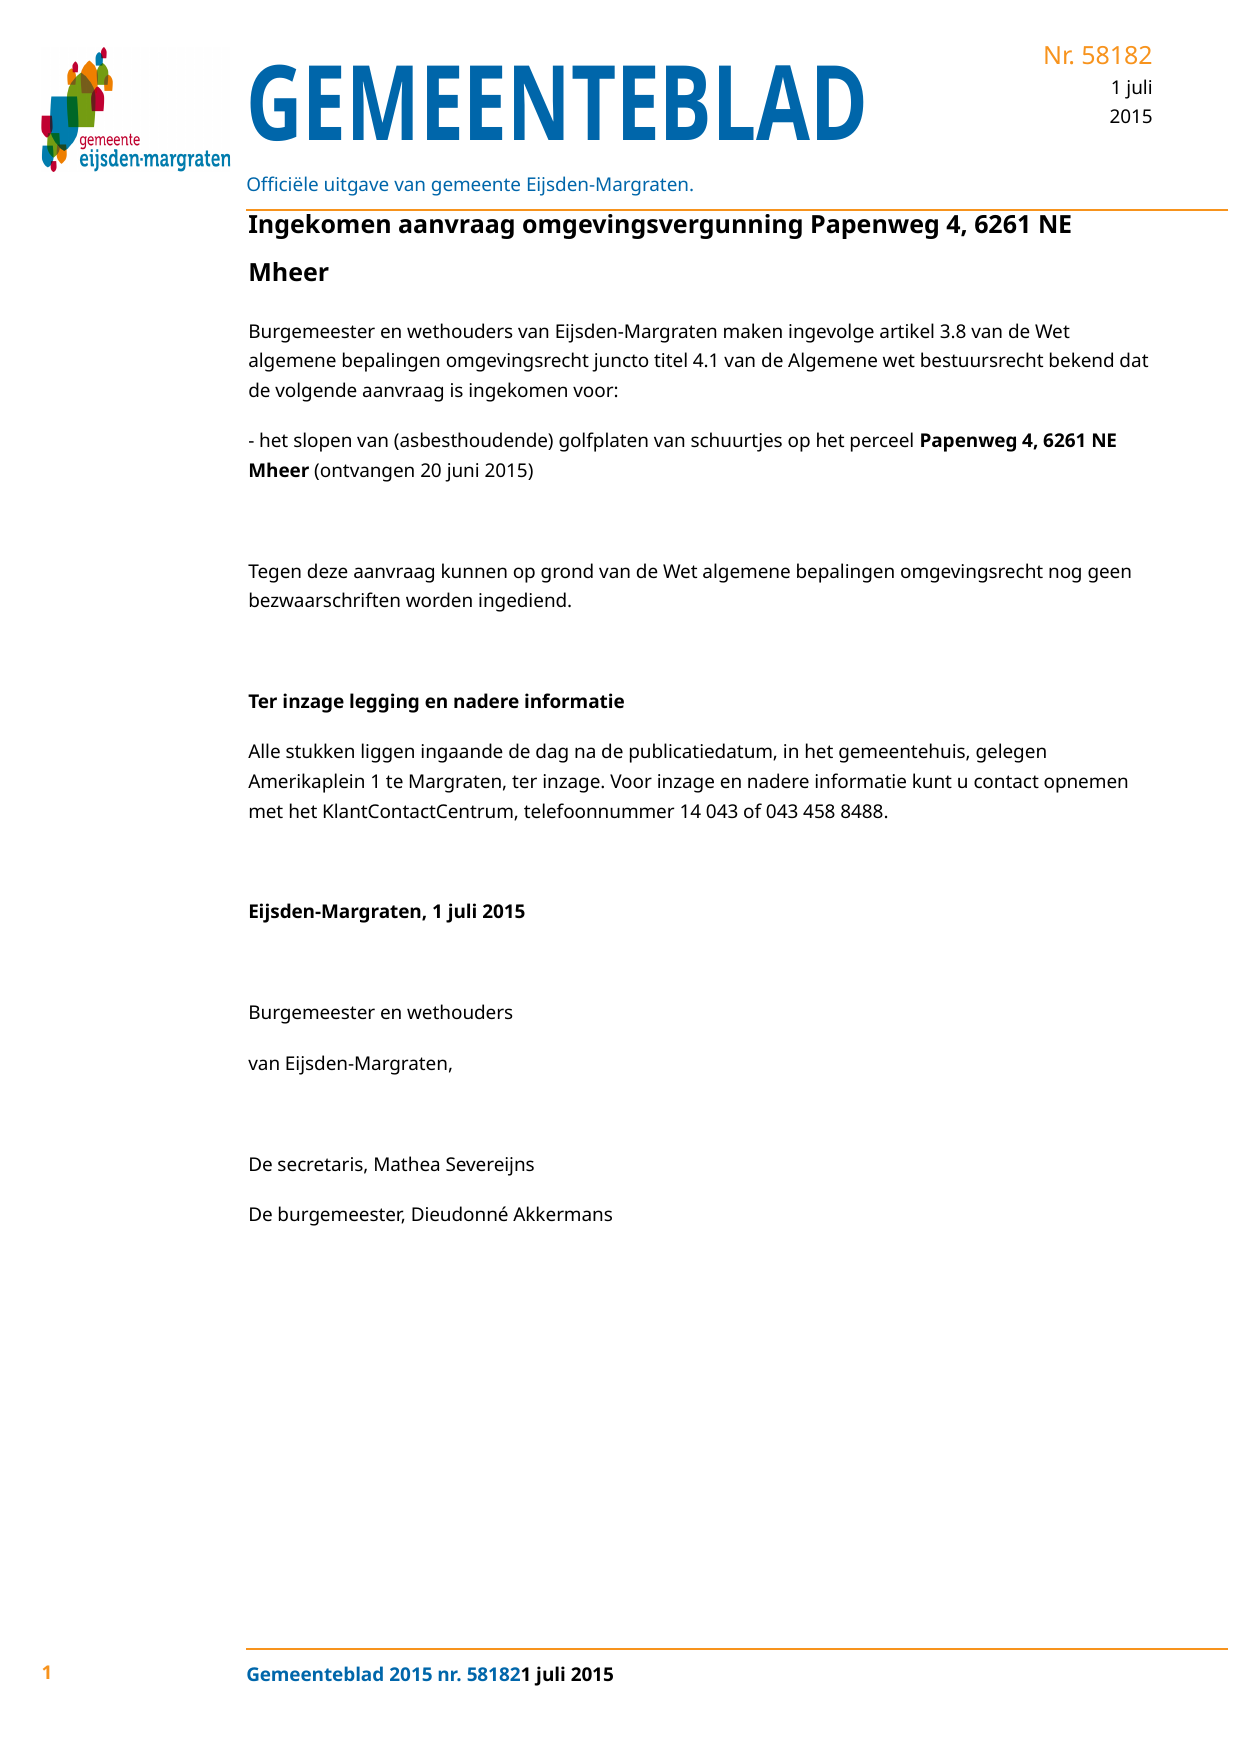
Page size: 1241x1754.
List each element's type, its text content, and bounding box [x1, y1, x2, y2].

text Burgemeester en wethouders van Eijsden-Margraten maken ingevolge artikel 3.8 van de Wet algemene bepalingen omgevingsrecht juncto titel 4.1 van de Algemene wet bestuursrecht bekend dat de volgende aanvraag is ingekomen voor: [248, 318, 1152, 403]
text Eijsden-Margraten, 1 juli 2015 [248, 899, 1152, 924]
text De secretaris, Mathea Severeijns [248, 1151, 1152, 1177]
text Burgemeester en wethouders [248, 999, 1152, 1025]
text Tegen deze aanvraag kunnen op grond van de Wet algemene bepalingen omgevingsrecht nog geen bezwaarschriften worden ingediend. [248, 558, 1152, 613]
text Ingekomen aanvraag omgevingsvergunning Papenweg 4, 6261 NE Mheer [248, 211, 1152, 288]
text Ter inzage legging en nadere informatie [248, 688, 1152, 714]
picture [41, 47, 231, 172]
text - het slopen van (asbesthoudende) golfplaten van schuurtjes op het perceel Papenweg 4, 6261 NE Mheer (ontvangen 20 juni 2015) [248, 427, 1152, 483]
text van Eijsden-Margraten, [248, 1050, 1152, 1076]
text De burgemeester, Dieudonné Akkermans [248, 1201, 1152, 1227]
text Alle stukken liggen ingaande de dag na de publicatiedatum, in het gemeentehuis, gelegen Amerikaplein 1 te Margraten, ter inzage. Voor inzage en nadere informatie kunt u contact opnemen met het KlantContactCentrum, telefoonnummer 14 043 of 043 458 8488. [248, 739, 1152, 824]
